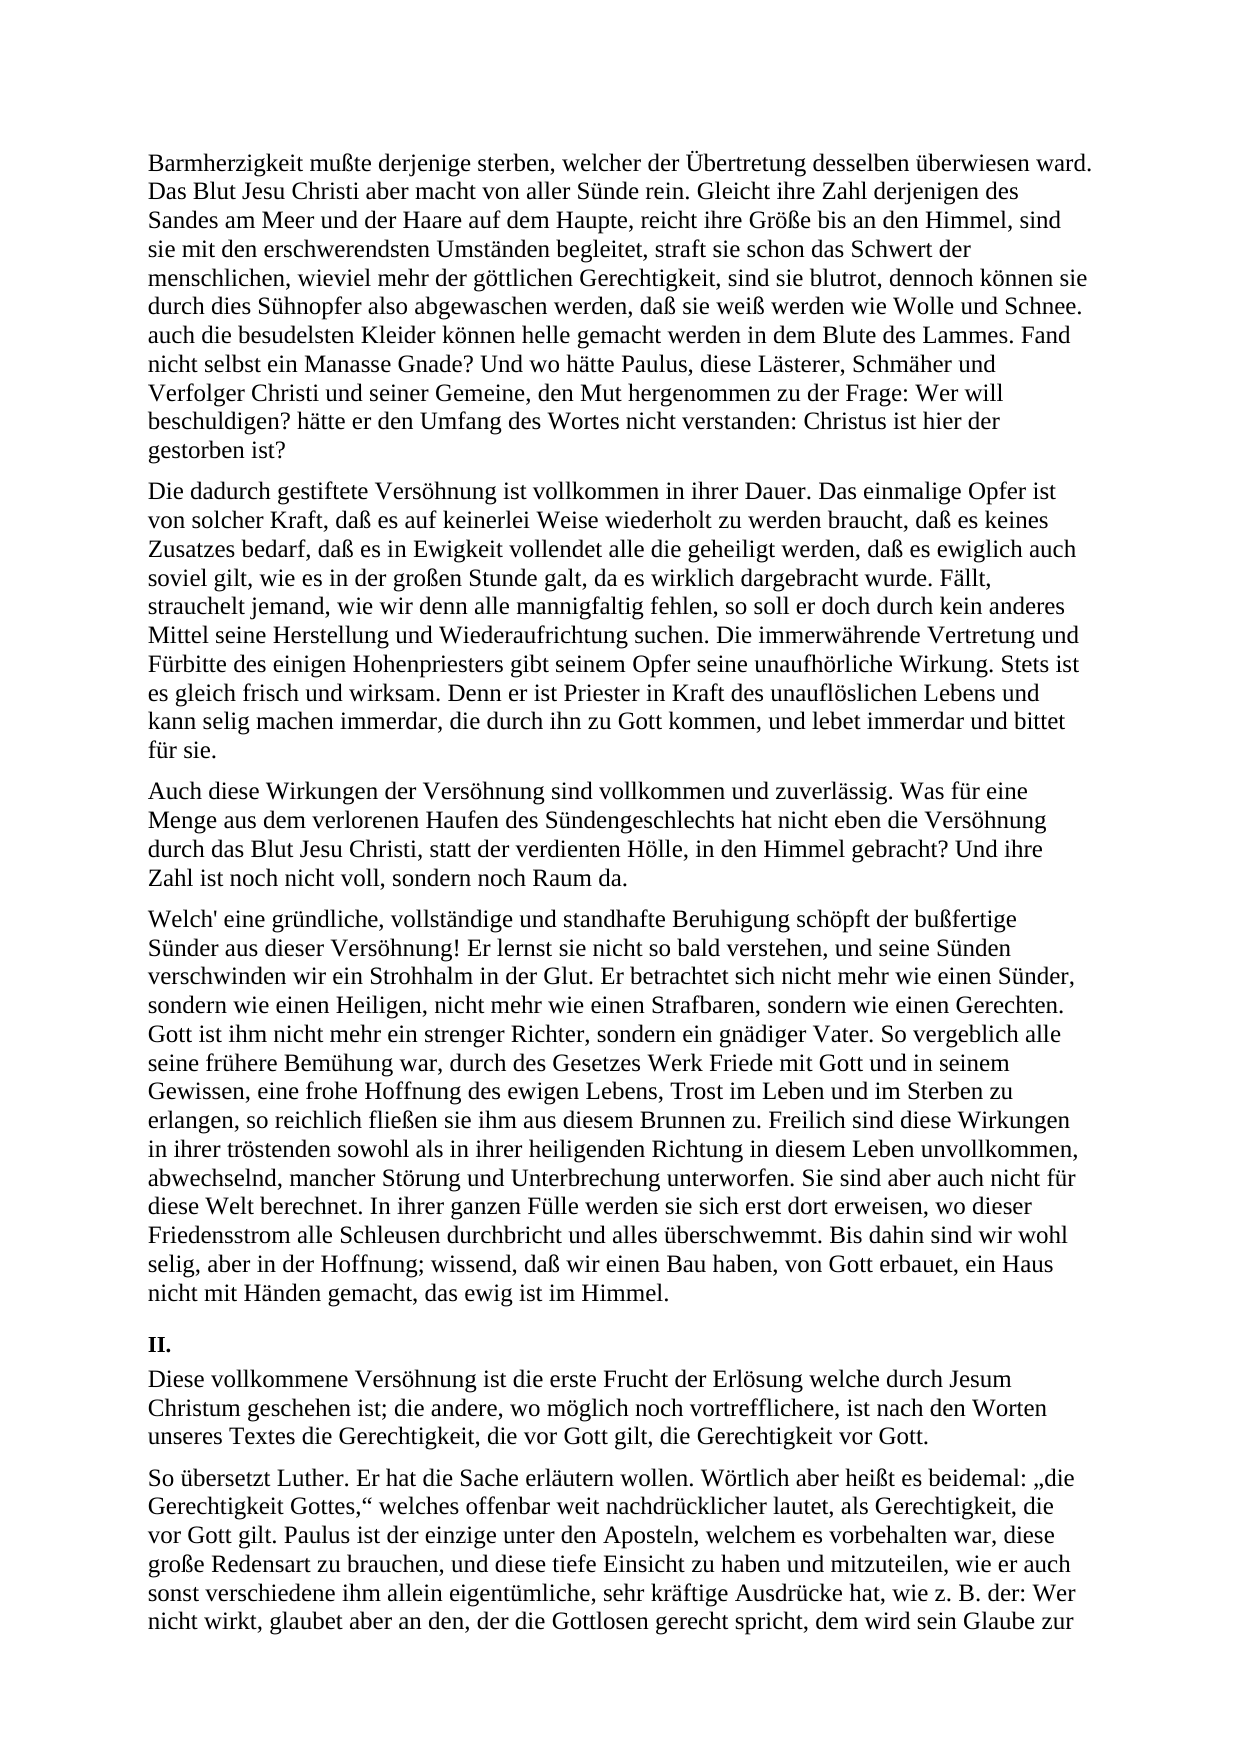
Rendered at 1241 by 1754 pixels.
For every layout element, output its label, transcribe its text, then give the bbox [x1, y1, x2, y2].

text Auch diese Wirkungen der Versöhnung sind vollkommen und zuverlässig. Was für eine Menge aus dem verlorenen Haufen des Sündengeschlechts hat nicht eben die Versöhnung durch das Blut Jesu Christi, statt der verdienten Hölle, in den Himmel gebracht? Und ihre Zahl ist noch nicht voll, sondern noch Raum da. [148, 776, 1093, 891]
text Barmherzigkeit mußte derjenige sterben, welcher der Übertretung desselben überwiesen ward. Das Blut Jesu Christi aber macht von aller Sünde rein. Gleicht ihre Zahl derjenigen des Sandes am Meer und der Haare auf dem Haupte, reicht ihre Größe bis an den Himmel, sind sie mit den erschwerendsten Umständen begleitet, straft sie schon das Schwert der menschlichen, wieviel mehr der göttlichen Gerechtigkeit, sind sie blutrot, dennoch können sie durch dies Sühnopfer also abgewaschen werden, daß sie weiß werden wie Wolle und Schnee. auch die besudelsten Kleider können helle gemacht werden in dem Blute des Lammes. Fand nicht selbst ein Manasse Gnade? Und wo hätte Paulus, diese Lästerer, Schmäher und Verfolger Christi und seiner Gemeine, den Mut hergenommen zu der Frage: Wer will beschuldigen? hätte er den Umfang des Wortes nicht verstanden: Christus ist hier der gestorben ist? [148, 148, 1093, 464]
text Welch' eine gründliche, vollständige und standhafte Beruhigung schöpft der bußfertige Sünder aus dieser Versöhnung! Er lernst sie nicht so bald verstehen, und seine Sünden verschwinden wir ein Strohhalm in der Glut. Er betrachtet sich nicht mehr wie einen Sünder, sondern wie einen Heiligen, nicht mehr wie einen Strafbaren, sondern wie einen Gerechten. Gott ist ihm nicht mehr ein strenger Richter, sondern ein gnädiger Vater. So vergeblich alle seine frühere Bemühung war, durch des Gesetzes Werk Friede mit Gott und in seinem Gewissen, eine frohe Hoffnung des ewigen Lebens, Trost im Leben und im Sterben zu erlangen, so reichlich fließen sie ihm aus diesem Brunnen zu. Freilich sind diese Wirkungen in ihrer tröstenden sowohl als in ihrer heiligenden Richtung in diesem Leben unvollkommen, abwechselnd, mancher Störung und Unterbrechung unterworfen. Sie sind aber auch nicht für diese Welt berechnet. In ihrer ganzen Fülle werden sie sich erst dort erweisen, wo dieser Friedensstrom alle Schleusen durchbricht und alles überschwemmt. Bis dahin sind wir wohl selig, aber in der Hoffnung; wissend, daß wir einen Bau haben, von Gott erbauet, ein Haus nicht mit Händen gemacht, das ewig ist im Himmel. [148, 904, 1093, 1306]
text So übersetzt Luther. Er hat die Sache erläutern wollen. Wörtlich aber heißt es beidemal: „die Gerechtigkeit Gottes,“ welches offenbar weit nachdrücklicher lautet, als Gerechtigkeit, die vor Gott gilt. Paulus ist der einzige unter den Aposteln, welchem es vorbehalten war, diese große Redensart zu brauchen, und diese tiefe Einsicht zu haben und mitzuteilen, wie er auch sonst verschiedene ihm allein eigentümliche, sehr kräftige Ausdrücke hat, wie z. B. der: Wer nicht wirkt, glaubet aber an den, der die Gottlosen gerecht spricht, dem wird sein Glaube zur [148, 1463, 1093, 1635]
subtitle II. [148, 1331, 1093, 1358]
text Die dadurch gestiftete Versöhnung ist vollkommen in ihrer Dauer. Das einmalige Opfer ist von solcher Kraft, daß es auf keinerlei Weise wiederholt zu werden braucht, daß es keines Zusatzes bedarf, daß es in Ewigkeit vollendet alle die geheiligt werden, daß es ewiglich auch soviel gilt, wie es in der großen Stunde galt, da es wirklich dargebracht wurde. Fällt, strauchelt jemand, wie wir denn alle mannigfaltig fehlen, so soll er doch durch kein anderes Mittel seine Herstellung und Wiederaufrichtung suchen. Die immerwährende Vertretung und Fürbitte des einigen Hohenpriesters gibt seinem Opfer seine unaufhörliche Wirkung. Stets ist es gleich frisch und wirksam. Denn er ist Priester in Kraft des unauflöslichen Lebens und kann selig machen immerdar, die durch ihn zu Gott kommen, und lebet immerdar und bittet für sie. [148, 476, 1093, 764]
text Diese vollkommene Versöhnung ist die erste Frucht der Erlösung welche durch Jesum Christum geschehen ist; die andere, wo möglich noch vortrefflichere, ist nach den Worten unseres Textes die Gerechtigkeit, die vor Gott gilt, die Gerechtigkeit vor Gott. [148, 1364, 1093, 1450]
